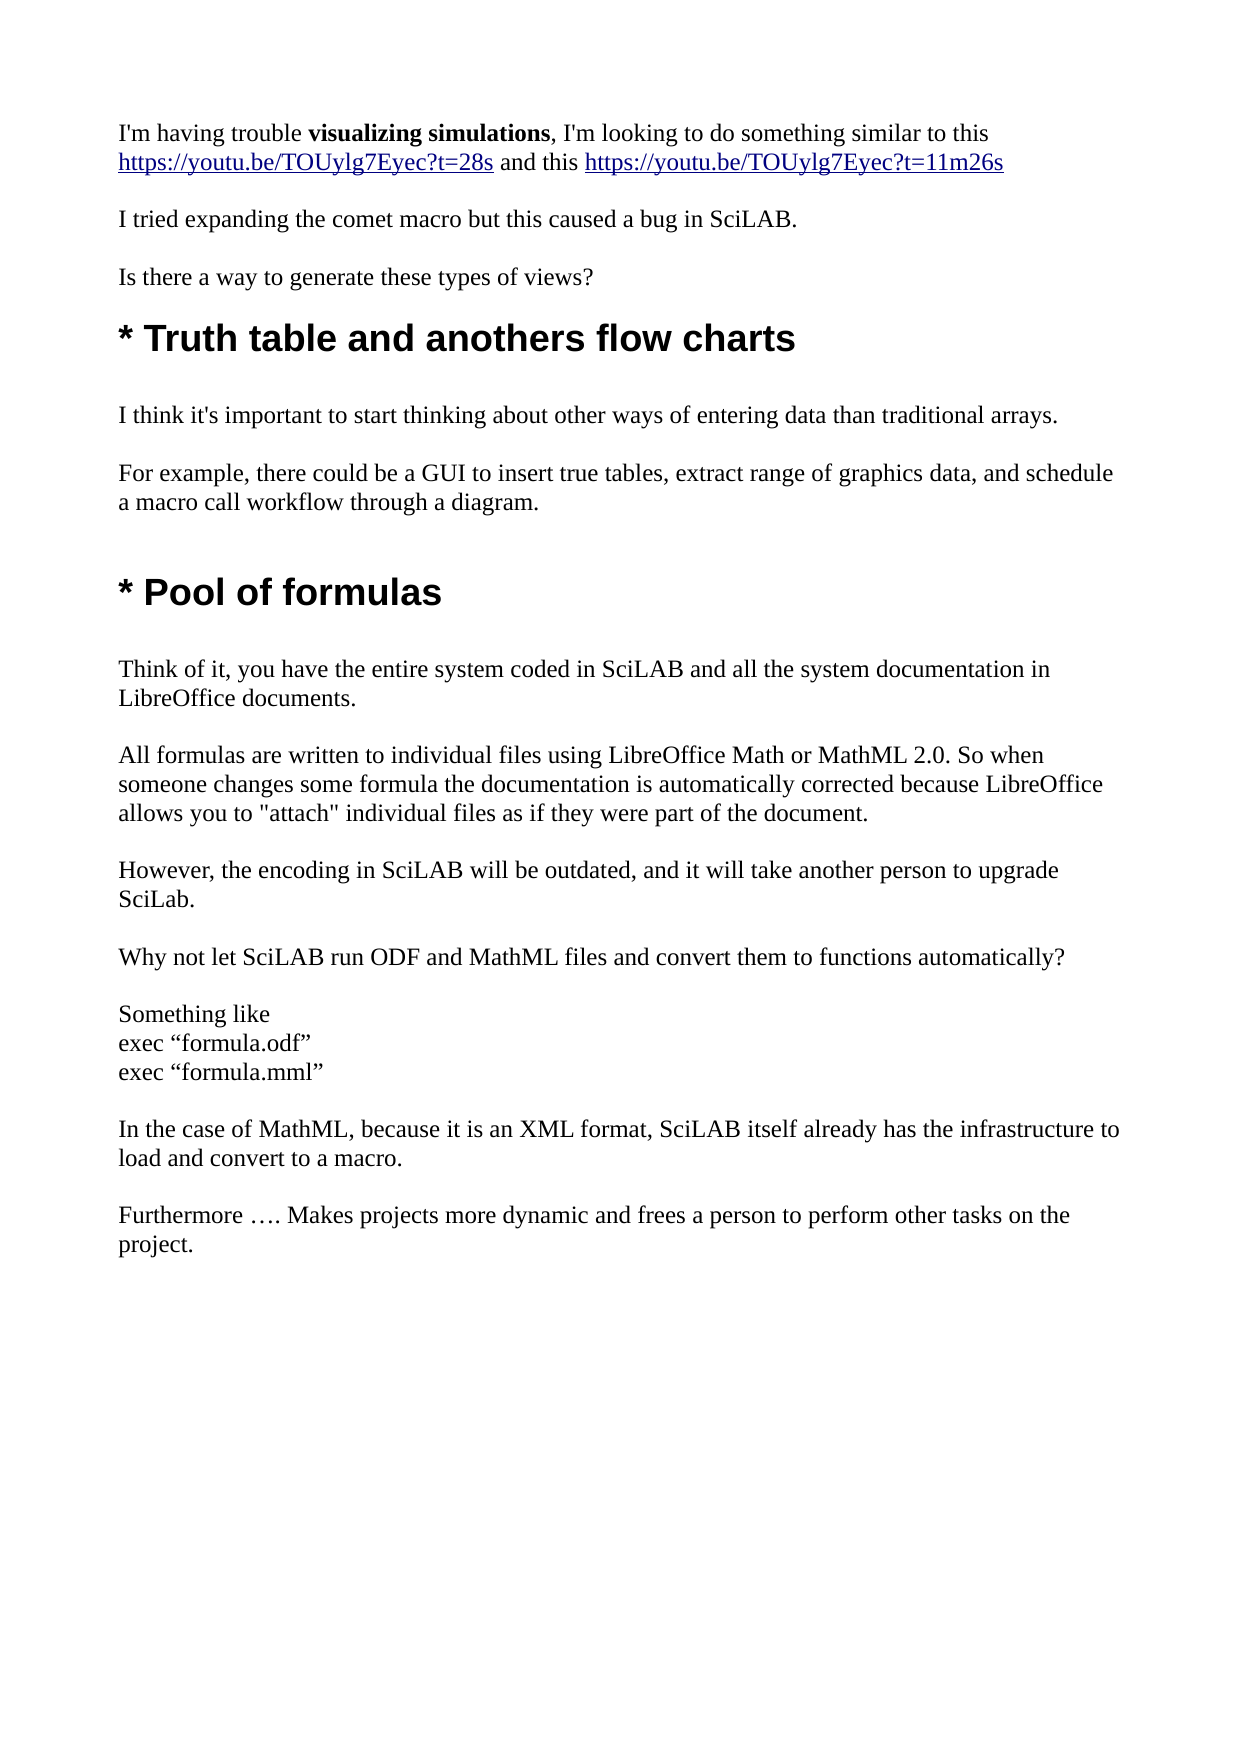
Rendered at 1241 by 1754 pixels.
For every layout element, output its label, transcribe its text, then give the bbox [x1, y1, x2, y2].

text All formulas are written to individual files using LibreOffice Math or MathML 2.0. So when someone changes some formula the documentation is automatically corrected because LibreOffice allows you to "attach" individual files as if they were part of the document. [118, 740, 1122, 827]
text Why not let SciLAB run ODF and MathML files and convert them to functions automatically? [118, 942, 1122, 970]
subtitle * Pool of formulas [118, 569, 1122, 613]
text In the case of MathML, because it is an XML format, SciLAB itself already has the infrastructure to load and convert to a macro. [118, 1114, 1122, 1172]
text I'm having trouble visualizing simulations, I'm looking to do something similar to this [118, 118, 1122, 147]
text However, the encoding in SciLAB will be outdated, and it will take another person to upgrade SciLab. [118, 855, 1122, 913]
text Something like [118, 999, 1122, 1028]
text exec “formula.odf” [118, 1028, 1122, 1057]
text exec “formula.mml” [118, 1057, 1122, 1085]
subtitle * Truth table and anothers flow charts [118, 316, 1122, 359]
text https://youtu.be/TOUylg7Eyec?t=28s and this https://youtu.be/TOUylg7Eyec?t=11m26s [118, 147, 1122, 176]
text I tried expanding the comet macro but this caused a bug in SciLAB. [118, 204, 1122, 233]
text Is there a way to generate these types of views? [118, 262, 1122, 291]
text Furthermore …. Makes projects more dynamic and frees a person to perform other tasks on the project. [118, 1200, 1122, 1258]
text For example, there could be a GUI to insert true tables, extract range of graphics data, and schedule a macro call workflow through a diagram. [118, 458, 1122, 516]
text I think it's important to start thinking about other ways of entering data than traditional arrays. [118, 401, 1122, 429]
text Think of it, you have the entire system coded in SciLAB and all the system documentation in LibreOffice documents. [118, 654, 1122, 712]
